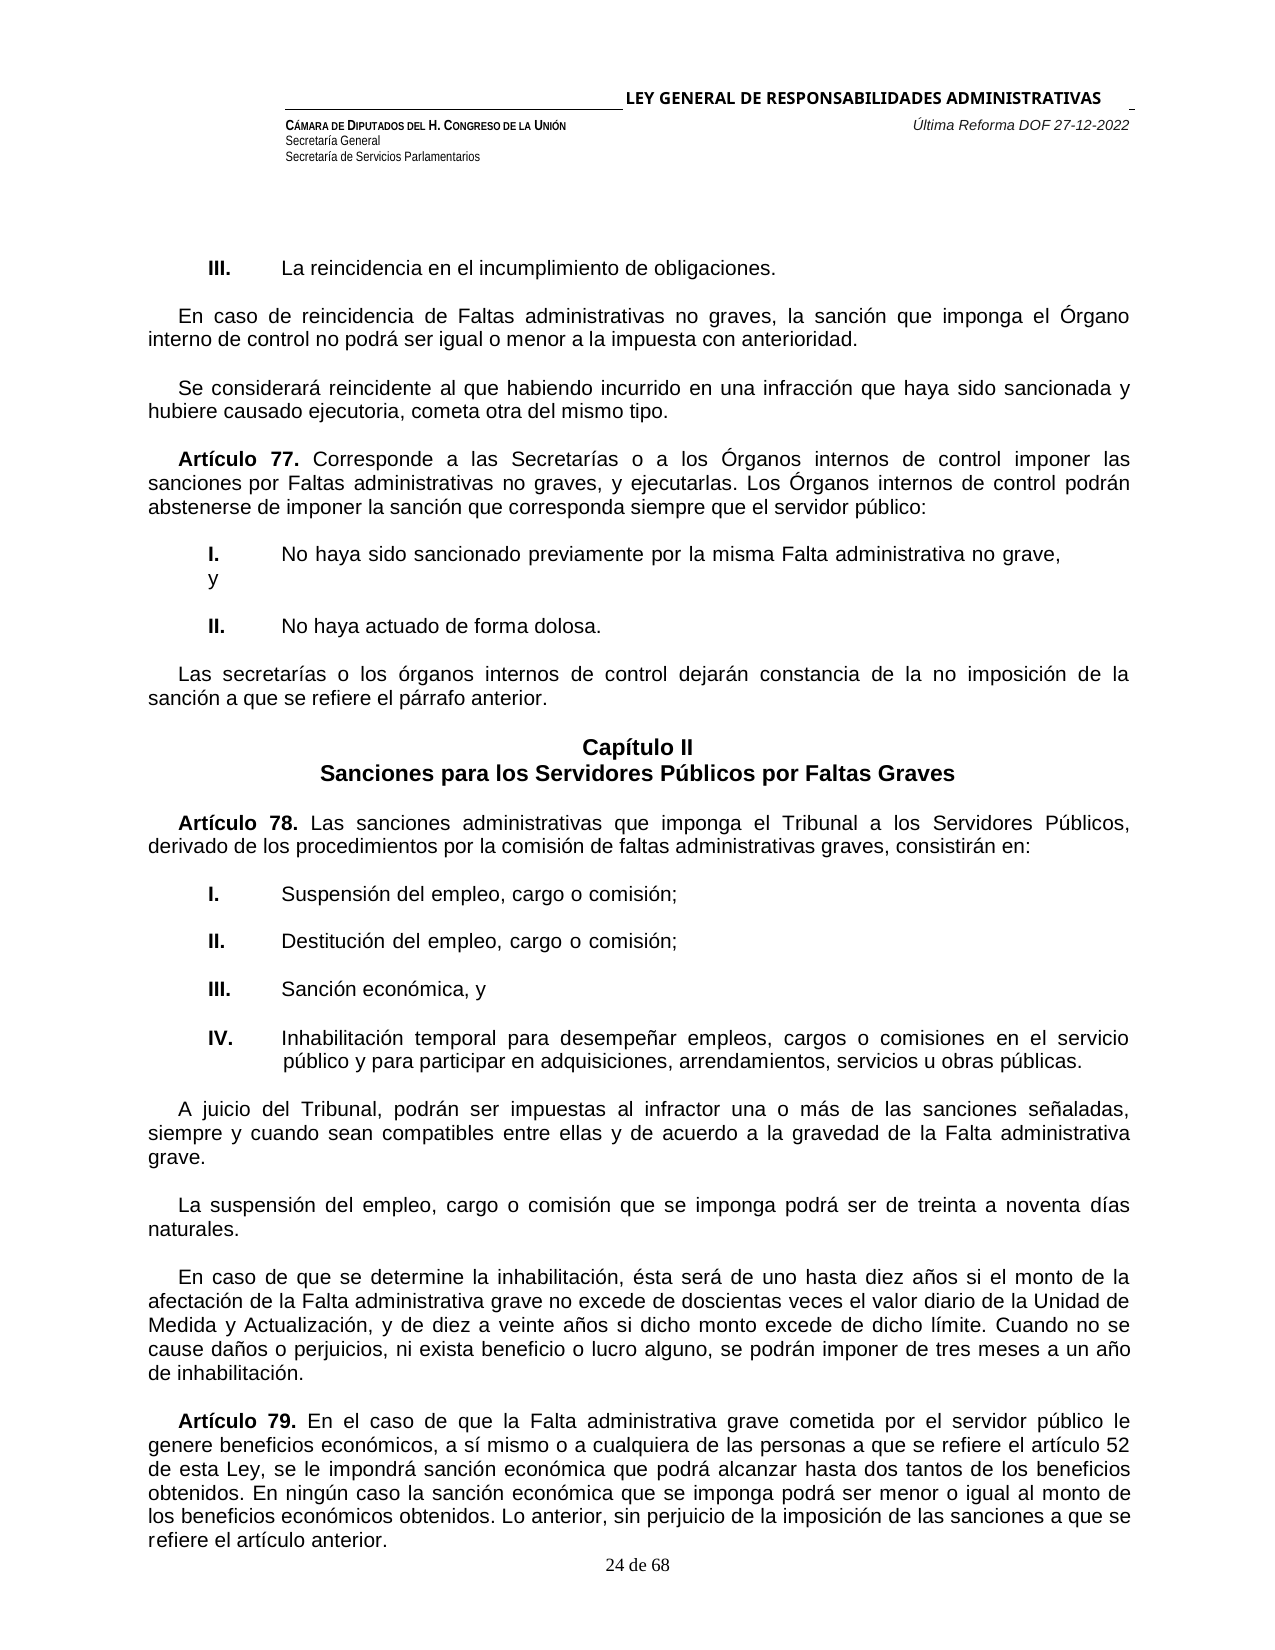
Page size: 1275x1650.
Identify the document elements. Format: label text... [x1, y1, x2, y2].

text Capítulo II [578, 734, 697, 760]
text Artículo 79. En el caso de que la Falta administrativa grave cometida por el servidor público le genere beneficios económicos, a sí mismo o a cualquiera de las personas a que se refiere el artículo 52 de esta Ley, se le impondrá sanción económica que podrá alcanzar hasta dos tantos de los beneficios obtenidos. En ningún caso la sanción económica que se imponga podrá ser menor o igual al monto de los beneficios económicos obtenidos. Lo anterior, sin perjuicio de la imposición de las sanciones a que se refiere el artículo anterior. [148, 1408, 1131, 1552]
text Las secretarías o los órganos internos de control dejarán constancia de la no imposición de la sanción a que se refiere el párrafo anterior. [148, 662, 1129, 710]
text Artículo 77. Corresponde a las Secretarías o a los Órganos internos de control imponer las sanciones por Faltas administrativas no graves, y ejecutarlas. Los Órganos internos de control podrán abstenerse de imponer la sanción que corresponda siempre que el servidor público: [148, 447, 1130, 519]
text Sanciones para los Servidores Públicos por Faltas Graves [316, 760, 959, 786]
text III. La reincidencia en el incumplimiento de obligaciones. [208, 255, 777, 279]
text En caso de reincidencia de Faltas administrativas no graves, la sanción que imponga el Órgano interno de control no podrá ser igual o menor a la impuesta con anterioridad. [148, 304, 1129, 352]
text La suspensión del empleo, cargo o comisión que se imponga podrá ser de treinta a noventa días naturales. [148, 1194, 1131, 1241]
text IV. Inhabilitación temporal para desempeñar empleos, cargos o comisiones en el servicio público y para participar en adquisiciones, arrendamientos, servicios u obras públicas. [208, 1025, 1130, 1073]
text A juicio del Tribunal, podrán ser impuestas al infractor una o más de las sanciones señaladas, siempre y cuando sean compatibles entre ellas y de acuerdo a la gravedad de la Falta administrativa grave. [148, 1097, 1130, 1169]
text I. Suspensión del empleo, cargo o comisión; II. Destitución del empleo, cargo o comisión; III. Sanción económica, y [208, 882, 677, 1001]
text En caso de que se determine la inhabilitación, ésta será de uno hasta diez años si el monto de la afectación de la Falta administrativa grave no excede de doscientas veces el valor diario de la Unidad de Medida y Actualización, y de diez a veinte años si dicho monto excede de dicho límite. Cuando no se cause daños o perjuicios, ni exista beneficio o lucro alguno, se podrán imponer de tres meses a un año de inhabilitación. [148, 1265, 1131, 1385]
text II. No haya actuado de forma dolosa. [208, 614, 604, 638]
text Se considerará reincidente al que habiendo incurrido en una infracción que haya sido sancionada y hubiere causado ejecutoria, cometa otra del mismo tipo. [148, 375, 1130, 423]
text I. No haya sido sancionado previamente por la misma Falta administrativa no grave, y [208, 542, 1061, 590]
text Artículo 78. Las sanciones administrativas que imponga el Tribunal a los Servidores Públicos, derivado de los procedimientos por la comisión de faltas administrativas graves, consistirán en: [148, 810, 1130, 858]
